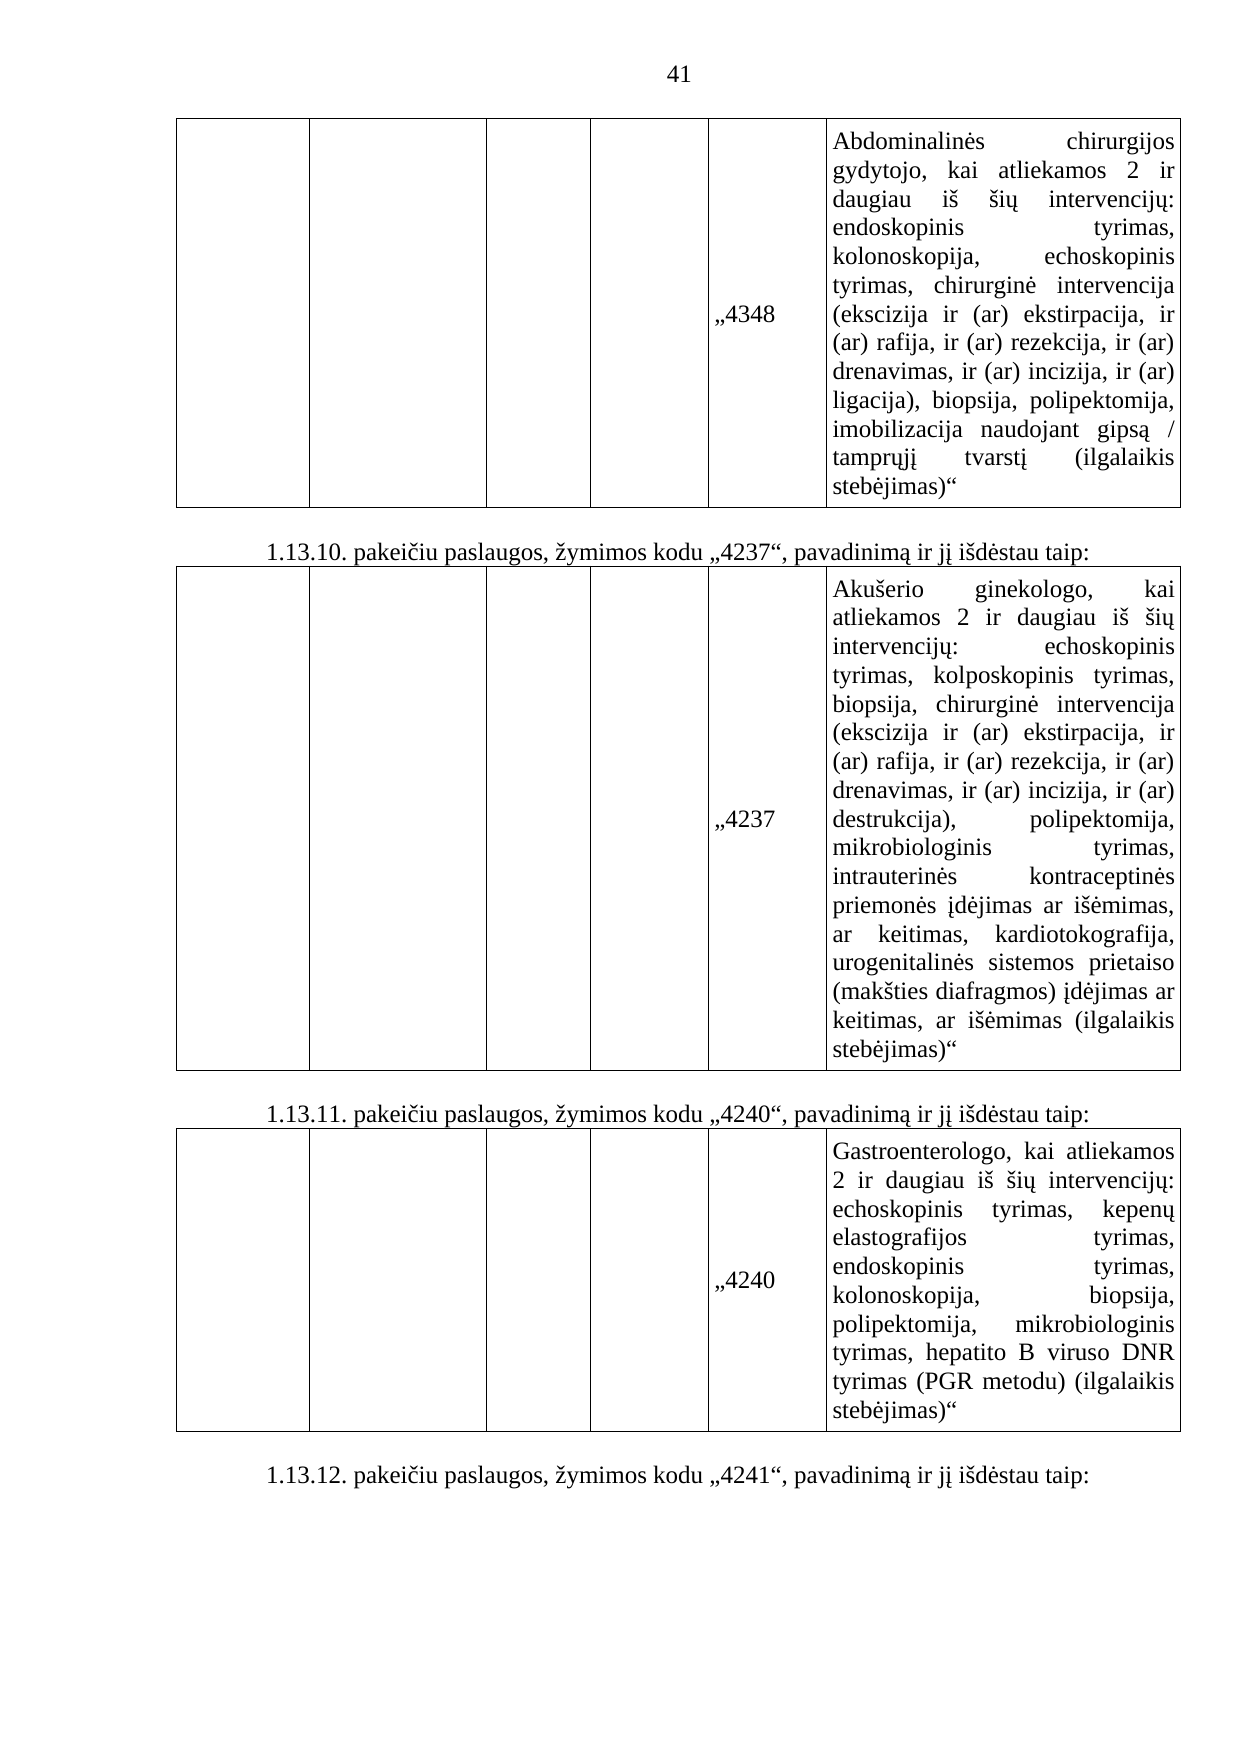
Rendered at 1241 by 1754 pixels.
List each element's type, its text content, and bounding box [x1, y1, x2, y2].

text 1.13.12. pakeičiu paslaugos, žymimos kodu „4241“, pavadinimą ir jį išdėstau taip: [192, 1461, 1181, 1489]
table_header „4237 [709, 567, 826, 1069]
table_header [591, 119, 708, 507]
table_header [310, 119, 486, 507]
table_header [591, 567, 708, 1069]
text 1.13.10. pakeičiu paslaugos, žymimos kodu „4237“, pavadinimą ir jį išdėstau taip: [192, 537, 1181, 566]
text 1.13.11. pakeičiu paslaugos, žymimos kodu „4240“, pavadinimą ir jį išdėstau taip: [192, 1099, 1181, 1128]
table_header [177, 567, 309, 1069]
table_header [310, 1129, 486, 1431]
table_header Akušerio ginekologo, kai atliekamos 2 ir daugiau iš šių intervencijų: echoskopinis tyrimas, kolposkopinis tyrimas, biopsija, chirurginė intervencija (ekscizija ir (ar) ekstirpacija, ir (ar) rafija, ir (ar) rezekcija, ir (ar) drenavimas, ir (ar) incizija, ir (ar) destrukcija), polipektomija, mikrobiologinis tyrimas, intrauterinės kontraceptinės priemonės įdėjimas ar išėmimas, ar keitimas, kardiotokografija, urogenitalinės sistemos prietaiso (makšties diafragmos) įdėjimas ar keitimas, ar išėmimas (ilgalaikis stebėjimas)“ [827, 567, 1180, 1069]
table_header [591, 1129, 708, 1431]
table_header [487, 567, 590, 1069]
table_header „4240 [709, 1129, 826, 1431]
table_header [177, 119, 309, 507]
table_header [310, 567, 486, 1069]
table_header [177, 1129, 309, 1431]
table_header Abdominalinės chirurgijos gydytojo, kai atliekamos 2 ir daugiau iš šių intervencijų: endoskopinis tyrimas, kolonoskopija, echoskopinis tyrimas, chirurginė intervencija (ekscizija ir (ar) ekstirpacija, ir (ar) rafija, ir (ar) rezekcija, ir (ar) drenavimas, ir (ar) incizija, ir (ar) ligacija), biopsija, polipektomija, imobilizacija naudojant gipsą / tamprųjį tvarstį (ilgalaikis stebėjimas)“ [827, 119, 1180, 507]
table_header [487, 119, 590, 507]
table_header [487, 1129, 590, 1431]
table_header Gastroenterologo, kai atliekamos 2 ir daugiau iš šių intervencijų: echoskopinis tyrimas, kepenų elastografijos tyrimas, endoskopinis tyrimas, kolonoskopija, biopsija, polipektomija, mikrobiologinis tyrimas, hepatito B viruso DNR tyrimas (PGR metodu) (ilgalaikis stebėjimas)“ [827, 1129, 1180, 1431]
table_header „4348 [709, 119, 826, 507]
